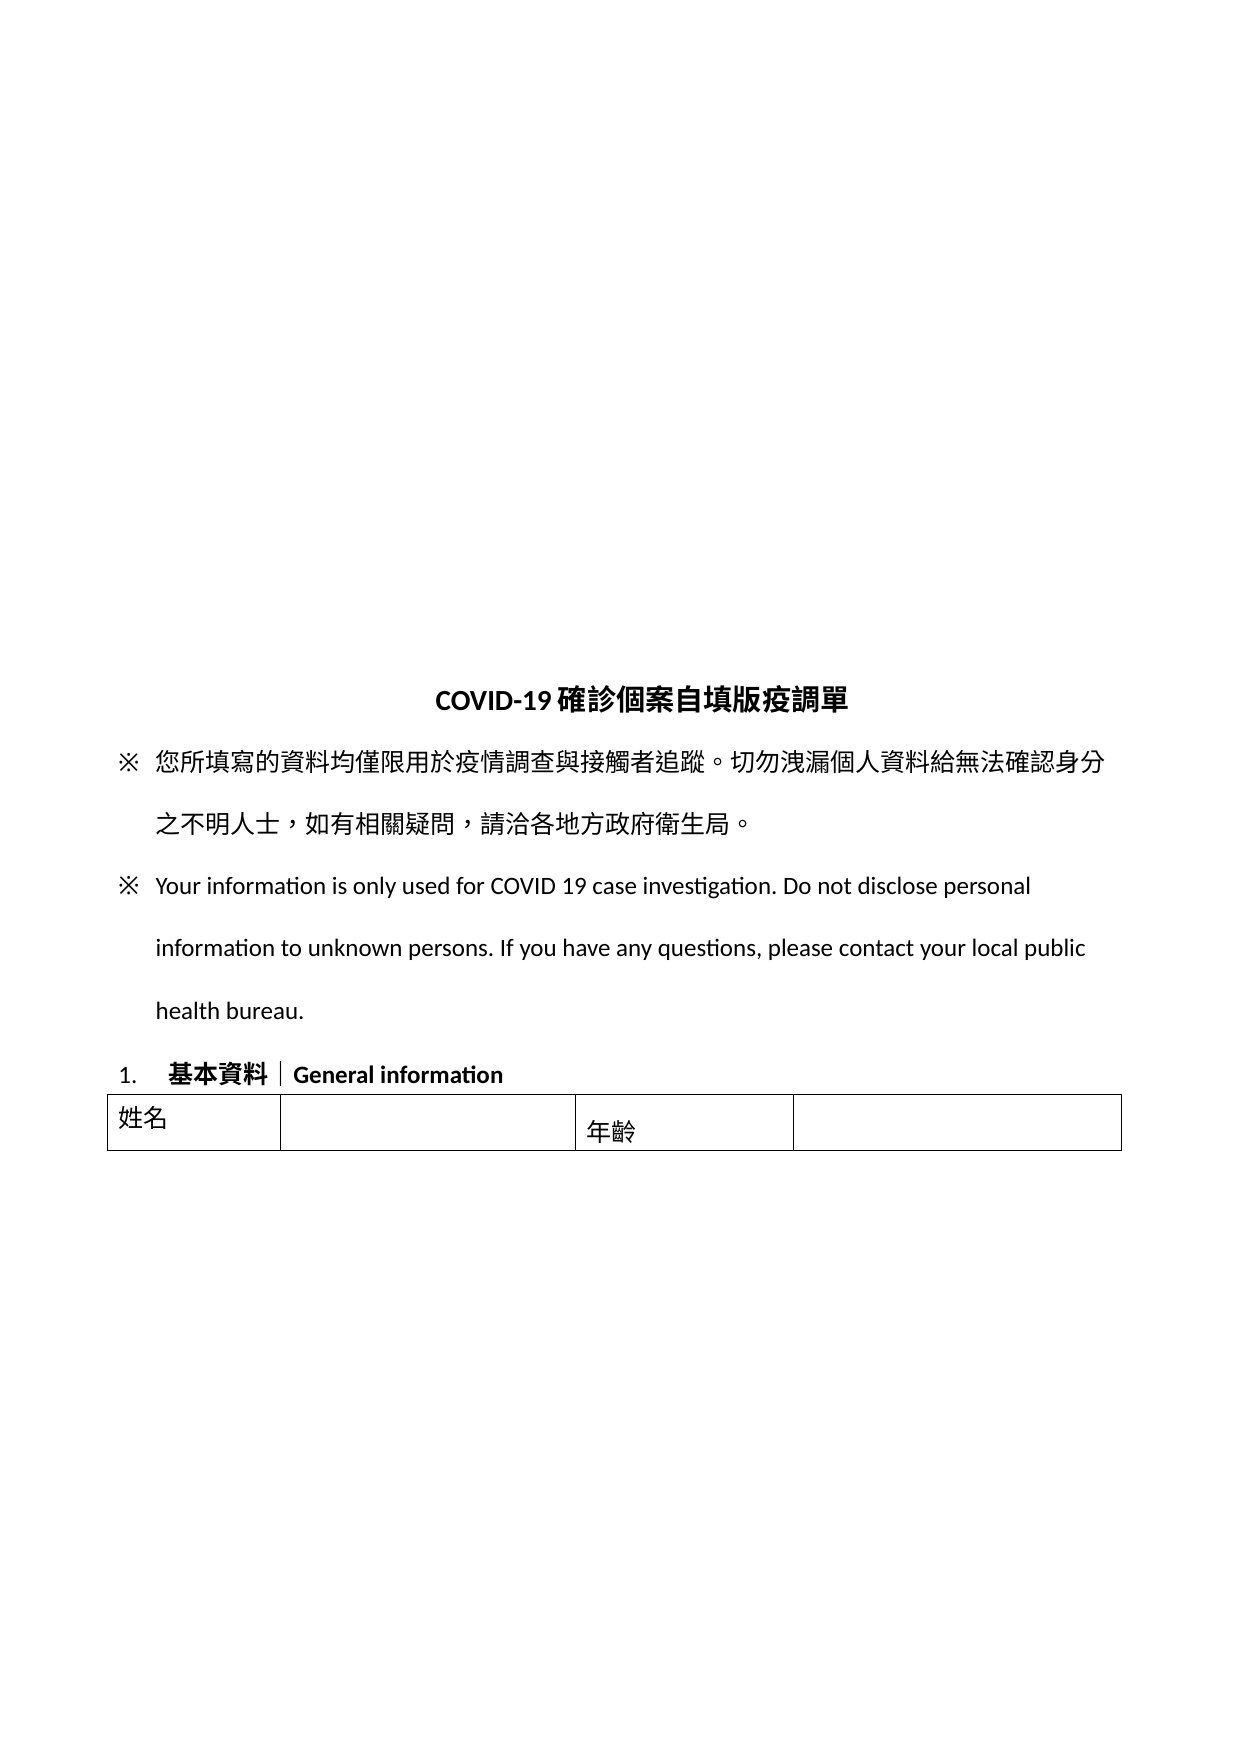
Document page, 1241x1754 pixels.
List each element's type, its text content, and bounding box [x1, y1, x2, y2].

list 基本資料｜General information [118, 1031, 1122, 1093]
table_header [281, 1095, 575, 1150]
table_header 年齡 [576, 1095, 793, 1150]
list Your information is only used for COVID 19 case investigation. Do not disclose personal information to unknown persons. If you have any questions, please contact your local public health bureau. [118, 843, 1122, 1031]
table_header 姓名 [108, 1095, 280, 1150]
list 您所填寫的資料均僅限用於疫情調查與接觸者追蹤。切勿洩漏個人資料給無法確認身分之不明人士，如有相關疑問，請洽各地方政府衛生局。 [118, 718, 1122, 843]
table_header [794, 1095, 1121, 1150]
text COVID-19確診個案自填版疫調單 [162, 656, 1122, 718]
